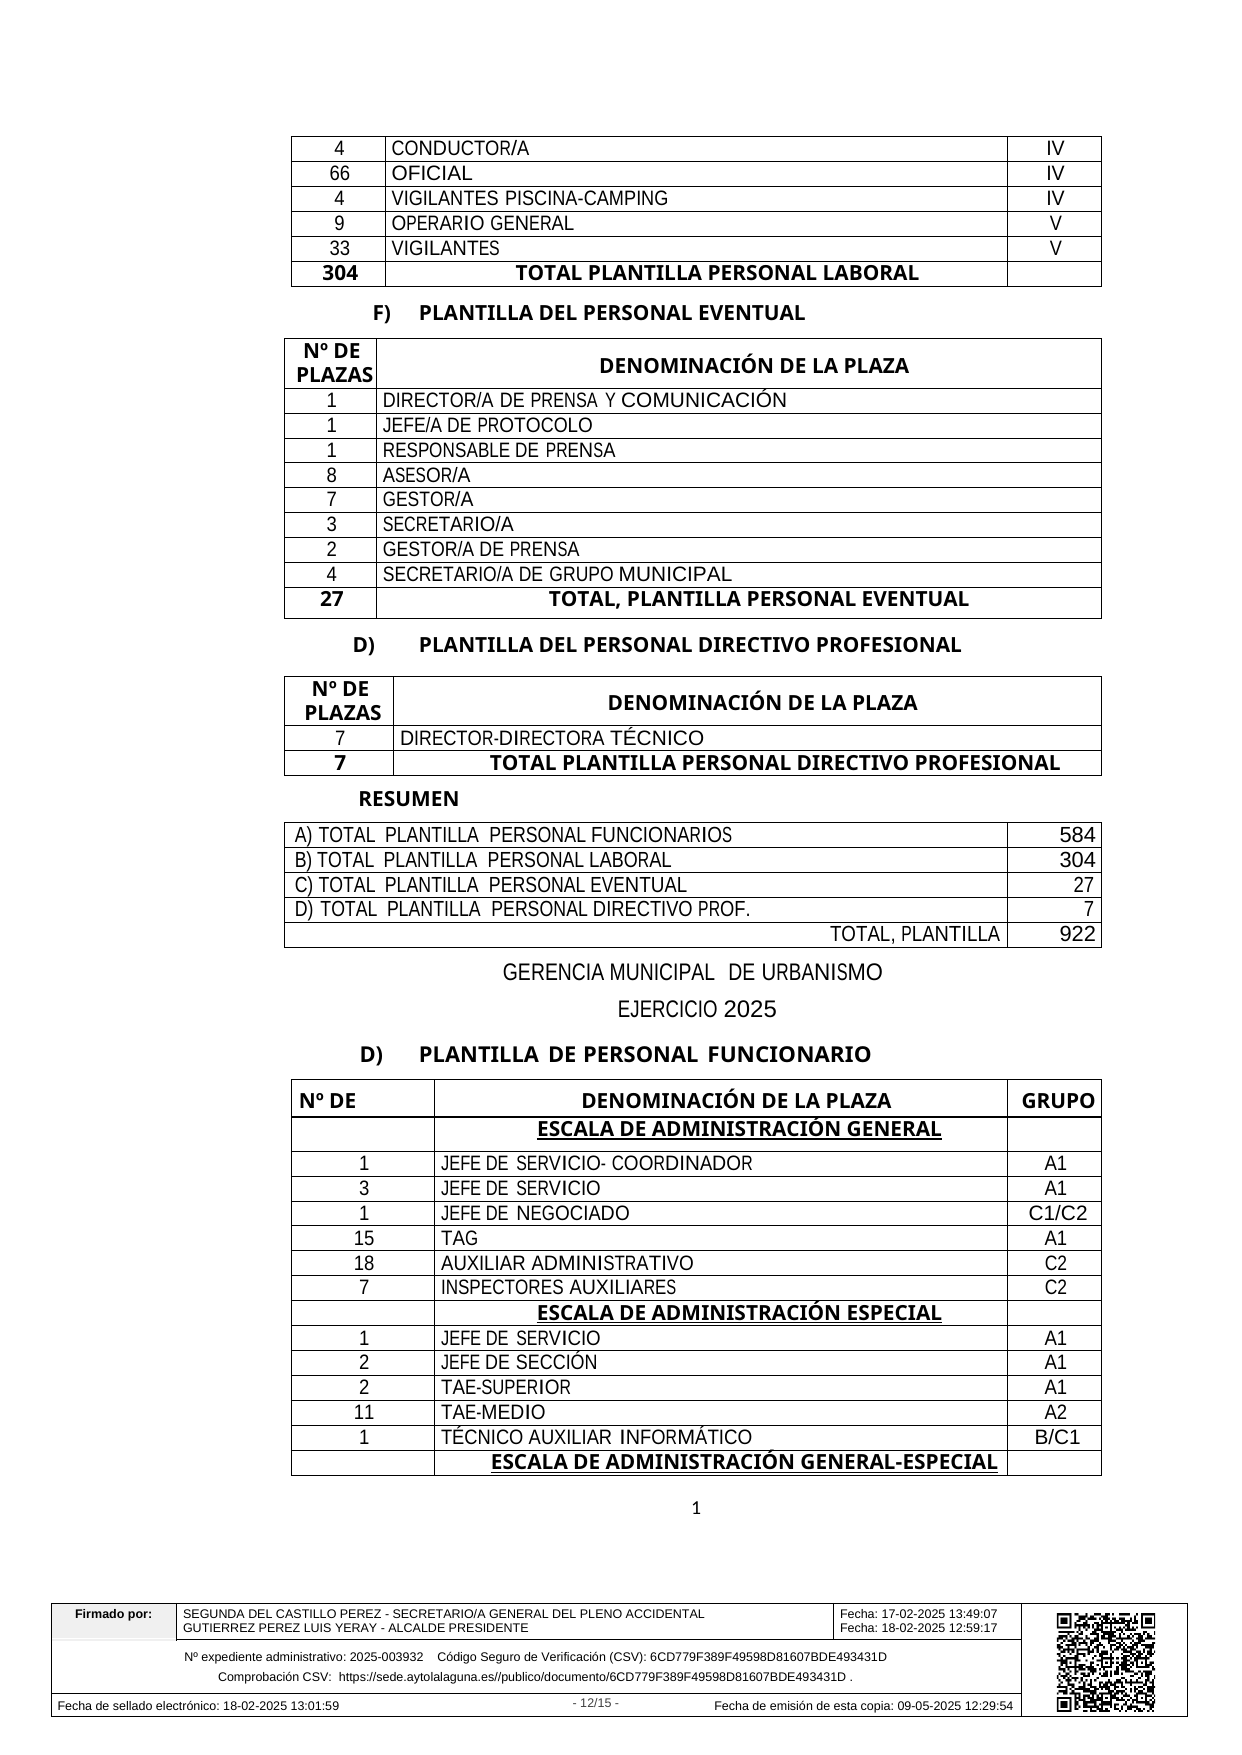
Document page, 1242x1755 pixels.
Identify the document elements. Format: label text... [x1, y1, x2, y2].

table_cell 2 [292, 1376, 434, 1400]
table_header GRUPO [1008, 1080, 1101, 1116]
table_cell 4 [292, 187, 385, 211]
table_cell B) TOTAL PLANTILLA PERSONAL LABORAL [285, 848, 1007, 872]
table_cell TOTAL, PLANTILLA [285, 923, 1007, 947]
table_cell 1 [285, 414, 376, 437]
table_cell [1008, 262, 1101, 286]
table_header IV [1008, 137, 1101, 161]
table_cell TÉCNICO AUXILIAR INFORMÁTICO [435, 1426, 1007, 1449]
table_header Firmado por: [52, 1604, 176, 1638]
table_cell 8 [285, 463, 376, 487]
table_cell 1 [292, 1426, 434, 1449]
table_cell TOTAL, PLANTILLA PERSONAL EVENTUAL [377, 588, 1101, 618]
table_cell JEFE DE NEGOCIADO [435, 1202, 1007, 1225]
table_cell A2 [1008, 1401, 1101, 1424]
table_cell 7 [285, 726, 393, 750]
table_cell DIRECTOR-DIRECTORA TÉCNICO [394, 726, 1101, 750]
table_cell SECRETARIO/A [377, 513, 1101, 537]
table_cell 33 [292, 237, 385, 261]
table_cell ESCALA DE ADMINISTRACIÓN ESPECIAL [435, 1301, 1007, 1325]
table_cell TAG [435, 1226, 1007, 1250]
table_cell JEFE/A DE PROTOCOLO [377, 414, 1101, 437]
table_cell 2 [292, 1351, 434, 1375]
table_cell A1 [1008, 1351, 1101, 1375]
table_cell JEFE DE SECCIÓN [435, 1351, 1007, 1375]
table_cell JEFE DE SERVICIO [435, 1326, 1007, 1350]
table_header 584 [1008, 823, 1101, 847]
table_cell 1 [292, 1326, 434, 1350]
table_cell VIGILANTES [386, 237, 1007, 261]
table_cell [1008, 1118, 1101, 1151]
table_cell 9 [292, 212, 385, 236]
table_cell C1/C2 [1008, 1202, 1101, 1225]
table_cell B/C1 [1008, 1426, 1101, 1449]
table_header A) TOTAL PLANTILLA PERSONAL FUNCIONARIOS [285, 823, 1007, 847]
table_cell 3 [292, 1177, 434, 1201]
table_cell 15 [292, 1226, 434, 1250]
text D) PLANTILLA DEL PERSONAL DIRECTIVO PROFESIONAL [352, 630, 1202, 659]
table_cell TOTAL PLANTILLA PERSONAL DIRECTIVO PROFESIONAL [394, 751, 1101, 775]
table_cell 18 [292, 1251, 434, 1275]
table_cell A1 [1008, 1152, 1101, 1176]
table_cell TOTAL PLANTILLA PERSONAL LABORAL [386, 262, 1007, 286]
table_cell JEFE DE SERVICIO [435, 1177, 1007, 1201]
table_cell [1008, 1451, 1101, 1475]
table_cell A1 [1008, 1226, 1101, 1250]
table_cell D) TOTAL PLANTILLA PERSONAL DIRECTIVO PROF. [285, 898, 1007, 922]
table_cell [292, 1451, 434, 1475]
table_cell GESTOR/A [377, 488, 1101, 512]
table_cell C2 [1008, 1276, 1101, 1300]
table_cell OPERARIO GENERAL [386, 212, 1007, 236]
text RESUMEN [358, 787, 1202, 811]
table_cell TAE-MEDIO [435, 1401, 1007, 1424]
table_cell 27 [285, 588, 376, 618]
table_cell 7 [285, 488, 376, 512]
table_header Nº DE PLAZAS [285, 339, 376, 388]
table_cell RESPONSABLE DE PRENSA [377, 439, 1101, 462]
table_cell [292, 1301, 434, 1325]
table_cell ASESOR/A [377, 463, 1101, 487]
text 1 [685, 1495, 706, 1519]
table_cell A1 [1008, 1326, 1101, 1350]
table_header CONDUCTOR/A [386, 137, 1007, 161]
table_cell IV [1008, 162, 1101, 186]
table_cell 66 [292, 162, 385, 186]
text F) PLANTILLA DEL PERSONAL EVENTUAL [372, 298, 1202, 326]
table_header 4 [292, 137, 385, 161]
table_cell C) TOTAL PLANTILLA PERSONAL EVENTUAL [285, 873, 1007, 897]
table_cell 304 [1008, 848, 1101, 872]
table_cell A1 [1008, 1376, 1101, 1400]
table_header DENOMINACIÓN DE LA PLAZA [394, 677, 1101, 725]
table_cell V [1008, 237, 1101, 261]
table_cell 7 [292, 1276, 434, 1300]
table_cell Nº expediente administrativo: 2025-003932 Código Seguro de Verificación (CSV): 6CD779F389F49598D81607BDE493431D Comprobación CSV: https://sede.aytolalaguna.es//publico/documento/6CD779F389F49598D81607BDE493431D . [52, 1640, 1021, 1693]
table_cell AUXILIAR ADMINISTRATIVO [435, 1251, 1007, 1275]
table_cell 7 [1008, 898, 1101, 922]
table_cell 1 [285, 439, 376, 462]
table_header Fecha: 17-02-2025 13:49:07 Fecha: 18-02-2025 12:59:17 [834, 1604, 1021, 1638]
table_header SEGUNDA DEL CASTILLO PEREZ - SECRETARIO/A GENERAL DEL PLENO ACCIDENTAL GUTIERREZ PEREZ LUIS YERAY - ALCALDE PRESIDENTE [177, 1604, 833, 1638]
table_cell 922 [1008, 923, 1101, 947]
table_cell 1 [292, 1152, 434, 1176]
table_cell Fecha de sellado electrónico: 18-02-2025 13:01:59 - 12/15 - Fecha de emisión de esta copia: 09-05-2025 12:29:54 [52, 1694, 1021, 1716]
text D) PLANTILLA DE PERSONAL FUNCIONARIO [359, 1042, 1202, 1067]
table_cell C2 [1008, 1251, 1101, 1275]
table_cell ESCALA DE ADMINISTRACIÓN GENERAL [435, 1118, 1007, 1151]
table_header DENOMINACIÓN DE LA PLAZA [435, 1080, 1007, 1116]
table_cell JEFE DE SERVICIO- COORDINADOR [435, 1152, 1007, 1176]
table_cell 1 [292, 1202, 434, 1225]
table_cell [292, 1118, 434, 1151]
table_cell ESCALA DE ADMINISTRACIÓN GENERAL-ESPECIAL [435, 1451, 1007, 1475]
table_cell GESTOR/A DE PRENSA [377, 538, 1101, 562]
table_cell 11 [292, 1401, 434, 1424]
table_cell 1 [285, 389, 376, 412]
table_cell OFICIAL [386, 162, 1007, 186]
text GERENCIA MUNICIPAL DE URBANISMO EJERCICIO 2025 [503, 957, 892, 1022]
table_cell V [1008, 212, 1101, 236]
table_cell 7 [285, 751, 393, 775]
table_cell TAE-SUPERIOR [435, 1376, 1007, 1400]
table_cell 27 [1008, 873, 1101, 897]
table_cell INSPECTORES AUXILIARES [435, 1276, 1007, 1300]
table_cell IV [1008, 187, 1101, 211]
table_header Nº DE PLAZAS [285, 677, 393, 725]
table_header [1022, 1604, 1187, 1716]
table_cell [1008, 1301, 1101, 1325]
table_cell 2 [285, 538, 376, 562]
table_cell VIGILANTES PISCINA-CAMPING [386, 187, 1007, 211]
table_cell A1 [1008, 1177, 1101, 1201]
table_cell 3 [285, 513, 376, 537]
table_cell SECRETARIO/A DE GRUPO MUNICIPAL [377, 563, 1101, 587]
table_header DENOMINACIÓN DE LA PLAZA [377, 339, 1101, 388]
table_cell DIRECTOR/A DE PRENSA Y COMUNICACIÓN [377, 389, 1101, 412]
table_cell 4 [285, 563, 376, 587]
table_cell 304 [292, 262, 385, 286]
table_header Nº DE PLAZAS [292, 1080, 434, 1116]
